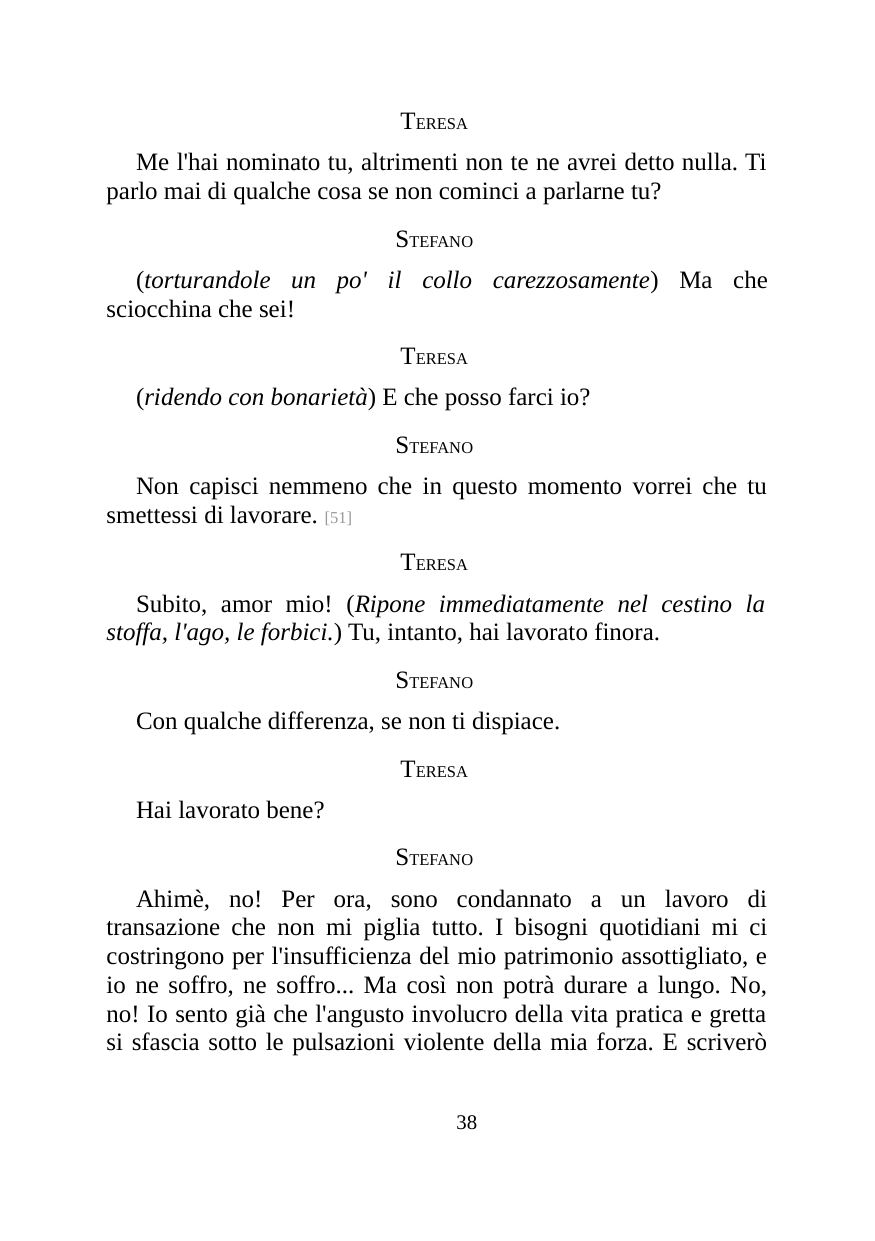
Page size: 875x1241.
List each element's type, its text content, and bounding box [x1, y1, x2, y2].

text Con qualche differenza, se non ti dispiace. [106, 706, 768, 735]
text Hai lavorato bene? [106, 795, 768, 824]
text (torturandole un po' il collo carezzosamente) Ma che sciocchina che sei! [106, 265, 768, 322]
text (ridendo con bonarietà) E che posso farci io? [106, 382, 768, 411]
text Stefano [106, 430, 768, 459]
text Stefano [106, 224, 768, 252]
text Stefano [106, 665, 768, 694]
text Teresa [106, 754, 768, 782]
text Me l'hai nominato tu, altrimenti non te ne avrei detto nulla. Ti parlo mai di qualche cosa se non cominci a parlarne tu? [106, 147, 768, 205]
text Ahimè, no! Per ora, sono condannato a un lavoro di transazione che non mi piglia tutto. I bisogni quotidiani mi ci costringono per l'insufficienza del mio patrimonio assottigliato, e io ne soffro, ne soffro... Ma così non potrà durare a lungo. No, no! Io sento già che l'angusto involucro della vita pratica e gretta si sfascia sotto le pulsazioni violente della mia forza. E scriverò [106, 884, 768, 1056]
text Subito, amor mio! (Ripone immediatamente nel cestino la stoffa, l'ago, le forbici.) Tu, intanto, hai lavorato finora. [106, 589, 768, 646]
text Non capisci nemmeno che in questo momento vorrei che tu smettessi di lavorare. [51] [106, 471, 768, 529]
text Teresa [106, 106, 768, 135]
text Stefano [106, 842, 768, 871]
text Teresa [106, 341, 768, 370]
text Teresa [106, 547, 768, 576]
